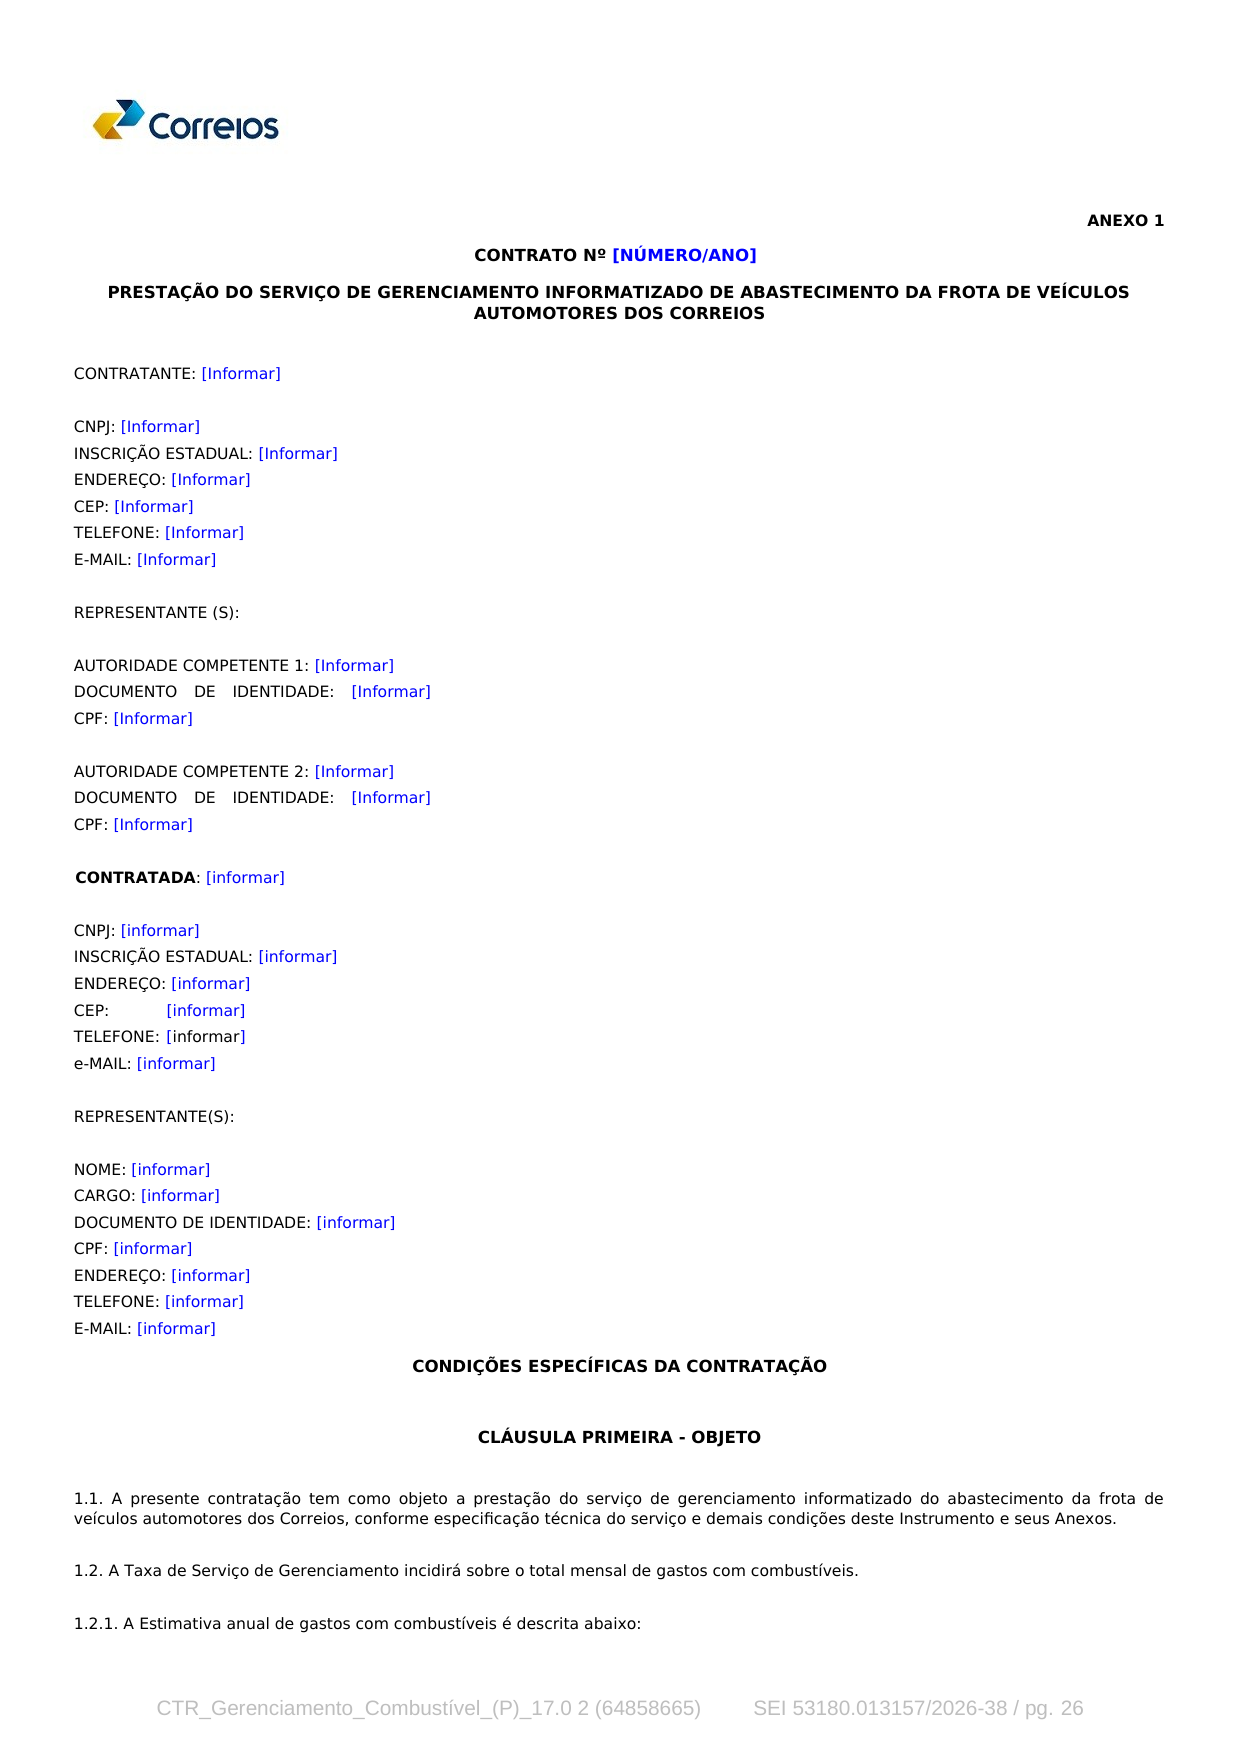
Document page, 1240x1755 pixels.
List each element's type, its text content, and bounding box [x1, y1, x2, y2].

text CONTRATADA: [informar] [75, 869, 1186, 887]
text DOCUMENTO DE IDENTIDADE: [informar] [74, 1213, 1165, 1232]
text REPRESENTANTE (S): [74, 604, 1165, 622]
text DOCUMENTO DE IDENTIDADE: [Informar] CPF: [Informar] [74, 683, 431, 728]
text ENDEREÇO: [informar] [74, 975, 1186, 993]
text E-MAIL: [informar] [74, 1320, 1186, 1338]
subtitle PRESTAÇÃO DO SERVIÇO DE GERENCIAMENTO INFORMATIZADO DE ABASTECIMENTO DA FROTA DE VEÍCULOS AUTOMOTORES DOS CORREIOS [69, 282, 1169, 323]
text REPRESENTANTE(S): [74, 1108, 1165, 1126]
text CNPJ: [Informar] [74, 418, 1186, 436]
subtitle ANEXO 1 CONTRATO Nº [NÚMERO/ANO] [474, 212, 1186, 266]
text 1.2. A Taxa de Serviço de Gerenciamento incidirá sobre o total mensal de gastos com combustíveis. [74, 1562, 1165, 1581]
text DOCUMENTO DE IDENTIDADE: [Informar] CPF: [Informar] [74, 789, 431, 834]
text AUTORIDADE COMPETENTE 1: [Informar] [74, 657, 1165, 675]
text ENDEREÇO: [informar] [74, 1267, 1186, 1285]
text TELEFONE: [Informar] [74, 524, 1186, 542]
text INSCRIÇÃO ESTADUAL: [Informar] [74, 444, 1165, 463]
text CNPJ: [informar] [74, 922, 1186, 940]
text CARGO: [informar] [74, 1187, 1186, 1205]
text 1.1. A presente contratação tem como objeto a prestação do serviço de gerenciamento informatizado do abastecimento da frota de veículos automotores dos Correios, conforme especificação técnica do serviço e demais condições deste Instrumento e seus Anexos. [74, 1490, 1165, 1528]
text ENDEREÇO: [Informar] [74, 471, 1186, 489]
text TELEFONE: [informar] [74, 1293, 1186, 1311]
text 1.2.1. A Estimativa anual de gastos com combustíveis é descrita abaixo: [74, 1615, 1165, 1633]
subtitle CLÁUSULA PRIMEIRA - OBJETO [69, 1428, 1170, 1448]
text E-MAIL: [Informar] [74, 551, 1186, 569]
text CPF: [informar] [74, 1240, 1186, 1258]
text CONDIÇÕES ESPECÍFICAS DA CONTRATAÇÃO [69, 1356, 1171, 1376]
text INSCRIÇÃO ESTADUAL: [informar] [74, 948, 1165, 967]
text NOME: [informar] [74, 1160, 1186, 1179]
text CEP: [Informar] [74, 498, 1186, 516]
text CEP: [informar] TELEFONE: [informar] e-MAIL: [informar] [74, 1001, 245, 1073]
text CONTRATANTE: [Informar] [74, 365, 1165, 383]
text AUTORIDADE COMPETENTE 2: [Informar] [74, 763, 1165, 781]
